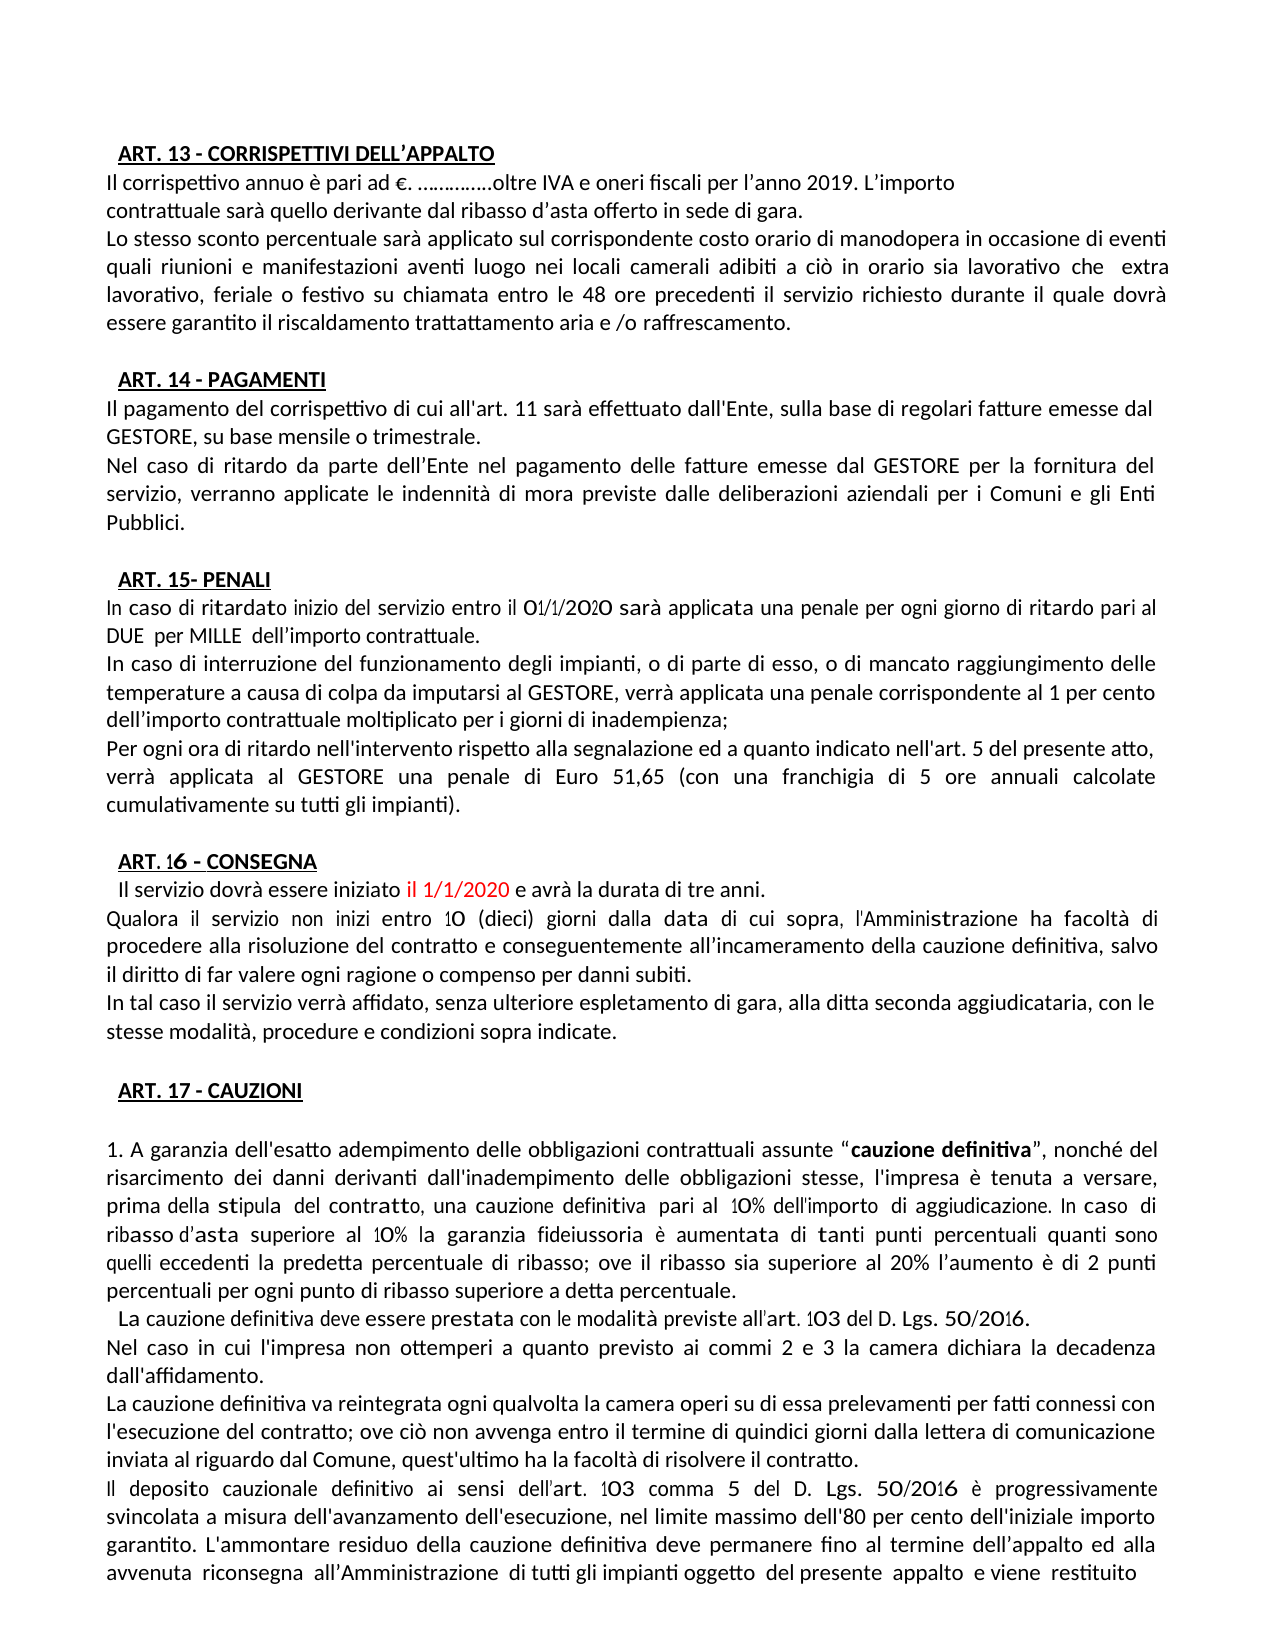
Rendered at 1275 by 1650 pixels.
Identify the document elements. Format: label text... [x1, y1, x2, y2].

text Il pagamento del corrispettivo di cui all'art. 11 sarà effettuato dall'Ente, sulla base di regolari fatture emesse dal GESTORE, su base mensile o trimestrale. [106, 394, 1156, 450]
text 1. A garanzia dell'esatto adempimento delle obbligazioni contrattuali assunte “cauzione definitiva”, nonché del risarcimento dei danni derivanti dall'inadempimento delle obbligazioni stesse, l'impresa è tenuta a versare, prima della stipula del contratto, una cauzione definitiva pari al 10% dell'importo di aggiudicazione. In caso di ribasso d’asta superiore al 10% la garanzia fideiussoria è aumentata di tanti punti percentuali quanti sono quelli eccedenti la predetta percentuale di ribasso; ove il ribasso sia superiore al 20% l’aumento è di 2 punti percentuali per ogni punto di ribasso superiore a detta percentuale. [106, 1135, 1158, 1304]
text In tal caso il servizio verrà affidato, senza ulteriore espletamento di gara, alla ditta seconda aggiudicataria, con le stesse modalità, procedure e condizioni sopra indicate. [106, 988, 1157, 1045]
subtitle ART. 13 - CORRISPETTIVI DELL’APPALTO [118, 139, 1181, 167]
text Nel caso di ritardo da parte dell’Ente nel pagamento delle fatture emesse dal GESTORE per la fornitura del servizio, verranno applicate le indennità di mora previste dalle deliberazioni aziendali per i Comuni e gli Enti Pubblici. [106, 451, 1158, 536]
text Lo stesso sconto percentuale sarà applicato sul corrispondente costo orario di manodopera in occasione di eventi quali riunioni e manifestazioni aventi luogo nei locali camerali adibiti a ciò in orario sia lavorativo che extra lavorativo, feriale o festivo su chiamata entro le 48 ore precedenti il servizio richiesto durante il quale dovrà essere garantito il riscaldamento trattattamento aria e /o raffrescamento. [106, 224, 1169, 336]
text Il corrispettivo annuo è pari ad €. …………..oltre IVA e oneri fiscali per l’anno 2019. L’importo contrattuale sarà quello derivante dal ribasso d’asta offerto in sede di gara. [106, 168, 1075, 224]
subtitle ART. 14 - PAGAMENTI [118, 365, 1181, 393]
subtitle ART. 15- PENALI [118, 565, 1181, 593]
text Per ogni ora di ritardo nell'intervento rispetto alla segnalazione ed a quanto indicato nell'art. 5 del presente atto, verrà applicata al GESTORE una penale di Euro 51,65 (con una franchigia di 5 ore annuali calcolate cumulativamente su tutti gli impianti). [106, 734, 1157, 818]
text Il deposito cauzionale definitivo ai sensi dell’art. 103 comma 5 del D. Lgs. 50/2016 è progressivamente svincolata a misura dell'avanzamento dell'esecuzione, nel limite massimo dell'80 per cento dell'iniziale importo garantito. L'ammontare residuo della cauzione definitiva deve permanere fino al termine dell’appalto ed alla avvenuta riconsegna all’Amministrazione di tutti gli impianti oggetto del presente appalto e viene restituito [106, 1474, 1158, 1586]
text Il servizio dovrà essere iniziato il 1/1/2020 e avrà la durata di tre anni. [118, 875, 1181, 903]
text Qualora il servizio non inizi entro 10 (dieci) giorni dalla data di cui sopra, l'Amministrazione ha facoltà di procedere alla risoluzione del contratto e conseguentemente all’incameramento della cauzione definitiva, salvo il diritto di far valere ogni ragione o compenso per danni subiti. [106, 904, 1158, 988]
text In caso di ritardato inizio del servizio entro il 01/1/2020 sarà applicata una penale per ogni giorno di ritardo pari al DUE per MILLE dell’importo contrattuale. [106, 593, 1157, 649]
subtitle ART. 17 - CAUZIONI [118, 1076, 1181, 1104]
text La cauzione definitiva deve essere prestata con le modalità previste all’art. 103 del D. Lgs. 50/2016. [118, 1304, 1181, 1332]
text Nel caso in cui l'impresa non ottemperi a quanto previsto ai commi 2 e 3 la camera dichiara la decadenza dall'affidamento. [106, 1333, 1158, 1389]
text La cauzione definitiva va reintegrata ogni qualvolta la camera operi su di essa prelevamenti per fatti connessi con l'esecuzione del contratto; ove ciò non avvenga entro il termine di quindici giorni dalla lettera di comunicazione inviata al riguardo dal Comune, quest'ultimo ha la facoltà di risolvere il contratto. [106, 1389, 1157, 1473]
text In caso di interruzione del funzionamento degli impianti, o di parte di esso, o di mancato raggiungimento delle temperature a causa di colpa da imputarsi al GESTORE, verrà applicata una penale corrispondente al 1 per cento dell’importo contrattuale moltiplicato per i giorni di inadempienza; [106, 649, 1158, 734]
subtitle ART. 16 - CONSEGNA [118, 847, 1181, 875]
